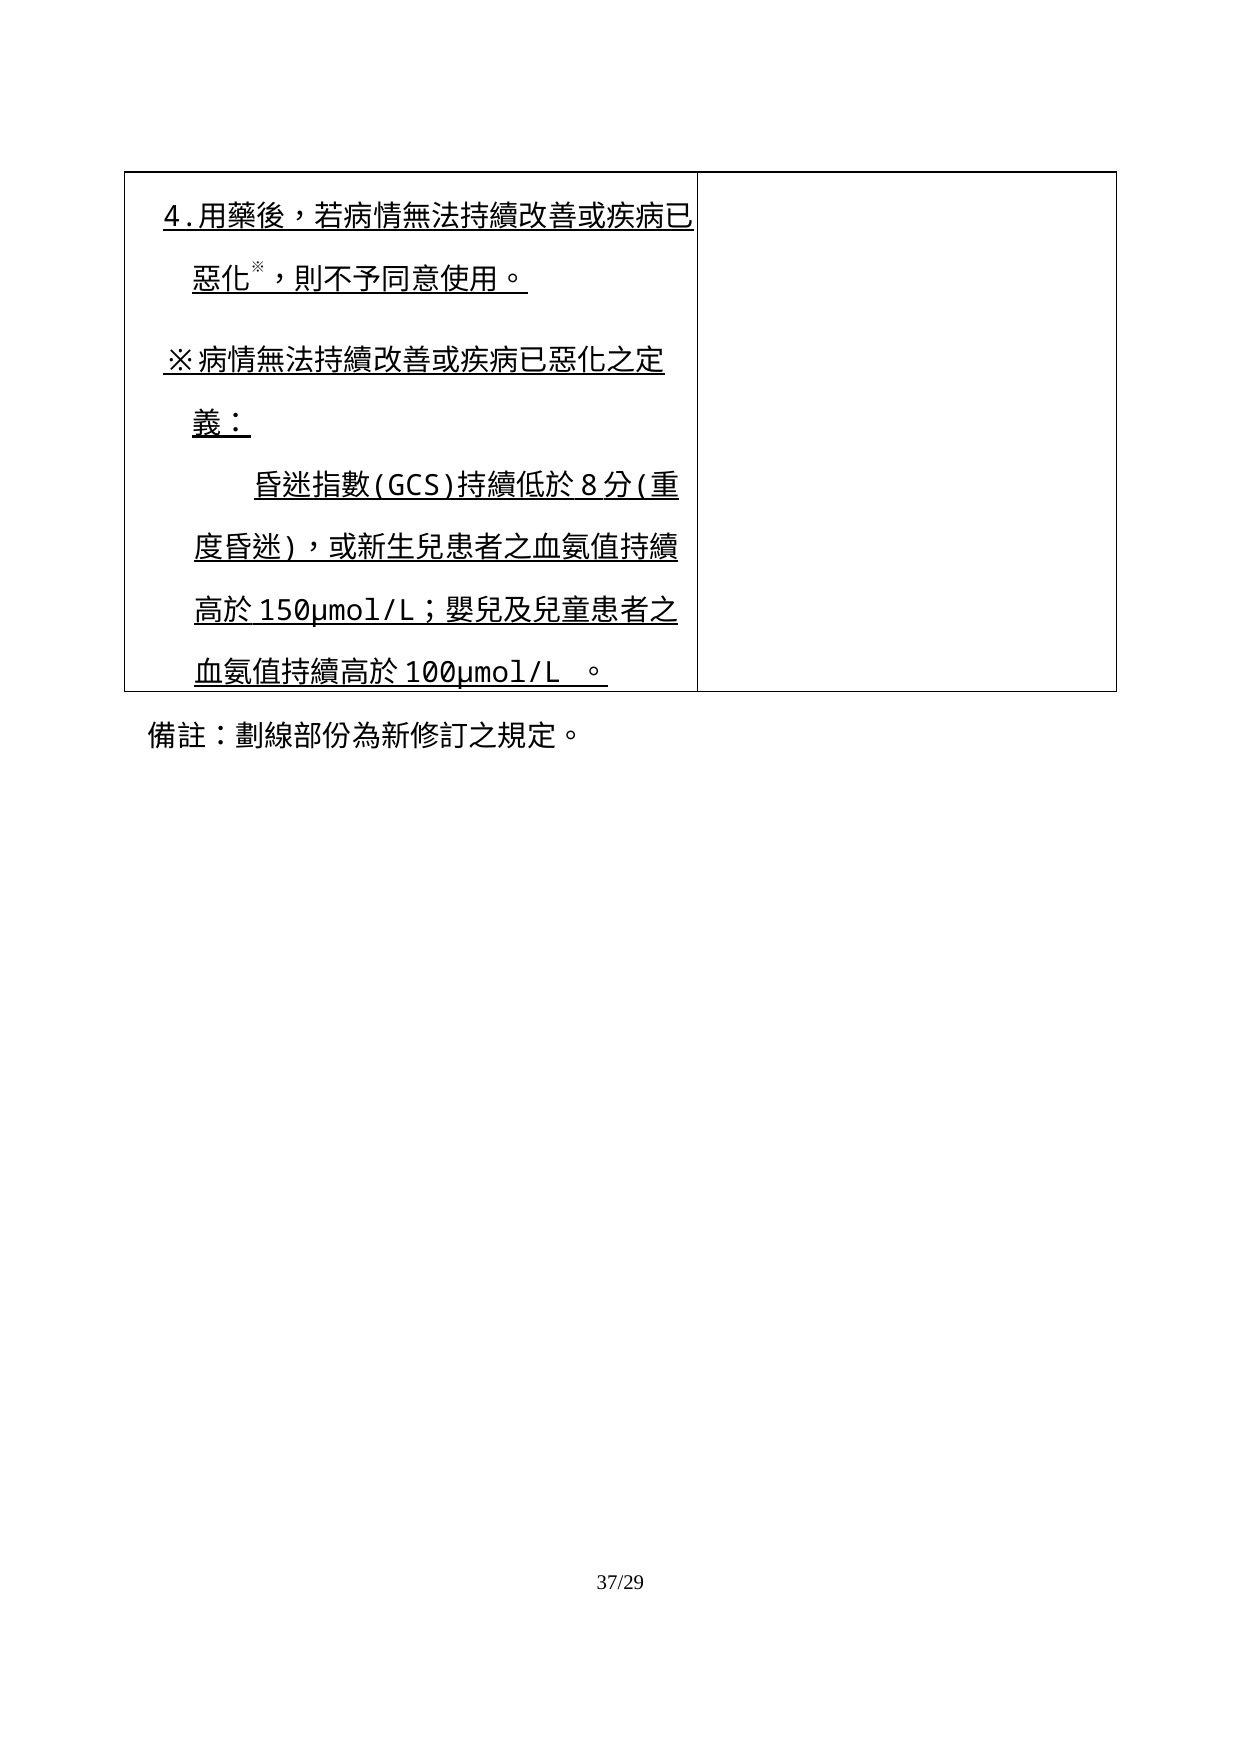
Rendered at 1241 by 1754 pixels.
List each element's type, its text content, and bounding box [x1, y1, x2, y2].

table_cell [698, 173, 1116, 691]
text 備註：劃線部份為新修訂之規定。 [148, 692, 1092, 755]
table_cell 3.3.其他 Miscellaneous 3.3.14.Carglumic acid (如Carbaglu Tablets)：（○○/○○/1） 1.限下列病例使用： (1)N-乙醯麩胺酸合成酶缺乏症(以下稱NAGS缺乏症)。應附診斷證書、病歷摘要與確診之檢驗資料。 (2)異戊酸血症及甲基丙二酸血症及丙酸血症。（應附診斷證書、病歷摘要、確診之檢驗資料及說明必須單獨或合併使用carglumic acid之理由） 2.應由具小兒專科醫師證書且接受過小兒遺傳或小兒新陳代謝等次專科訓練之醫師處方使用。 3.需經事前審查核准後使用： (1)NAGS缺乏症患者每次申請療程以1年為限，申請續用時需檢送半年內之病歷摘要與確診檢驗資料，並應經具小兒專科醫師證書且接受過小兒遺傳或小兒新陳代謝等次專科訓練之醫師評估其病情仍持續改善或該疾病無惡化確診之檢驗資料及說明，方得續用。 (2)非NAGS缺乏症之其他有機血症患者應為急性期的短暫投藥，每次最多可申請7天，一年不超過21天為限。 4.用藥後，若病情無法持續改善或疾病已惡化※，則不予同意使用。 ※病情無法持續改善或疾病已惡化之定義： 昏迷指數(GCS)持續低於8分(重度昏迷)，或新生兒患者之血氨值持續高於150μmol/L；嬰兒及兒童患者之血氨值持續高於100μmol/L 。 [125, 173, 697, 691]
